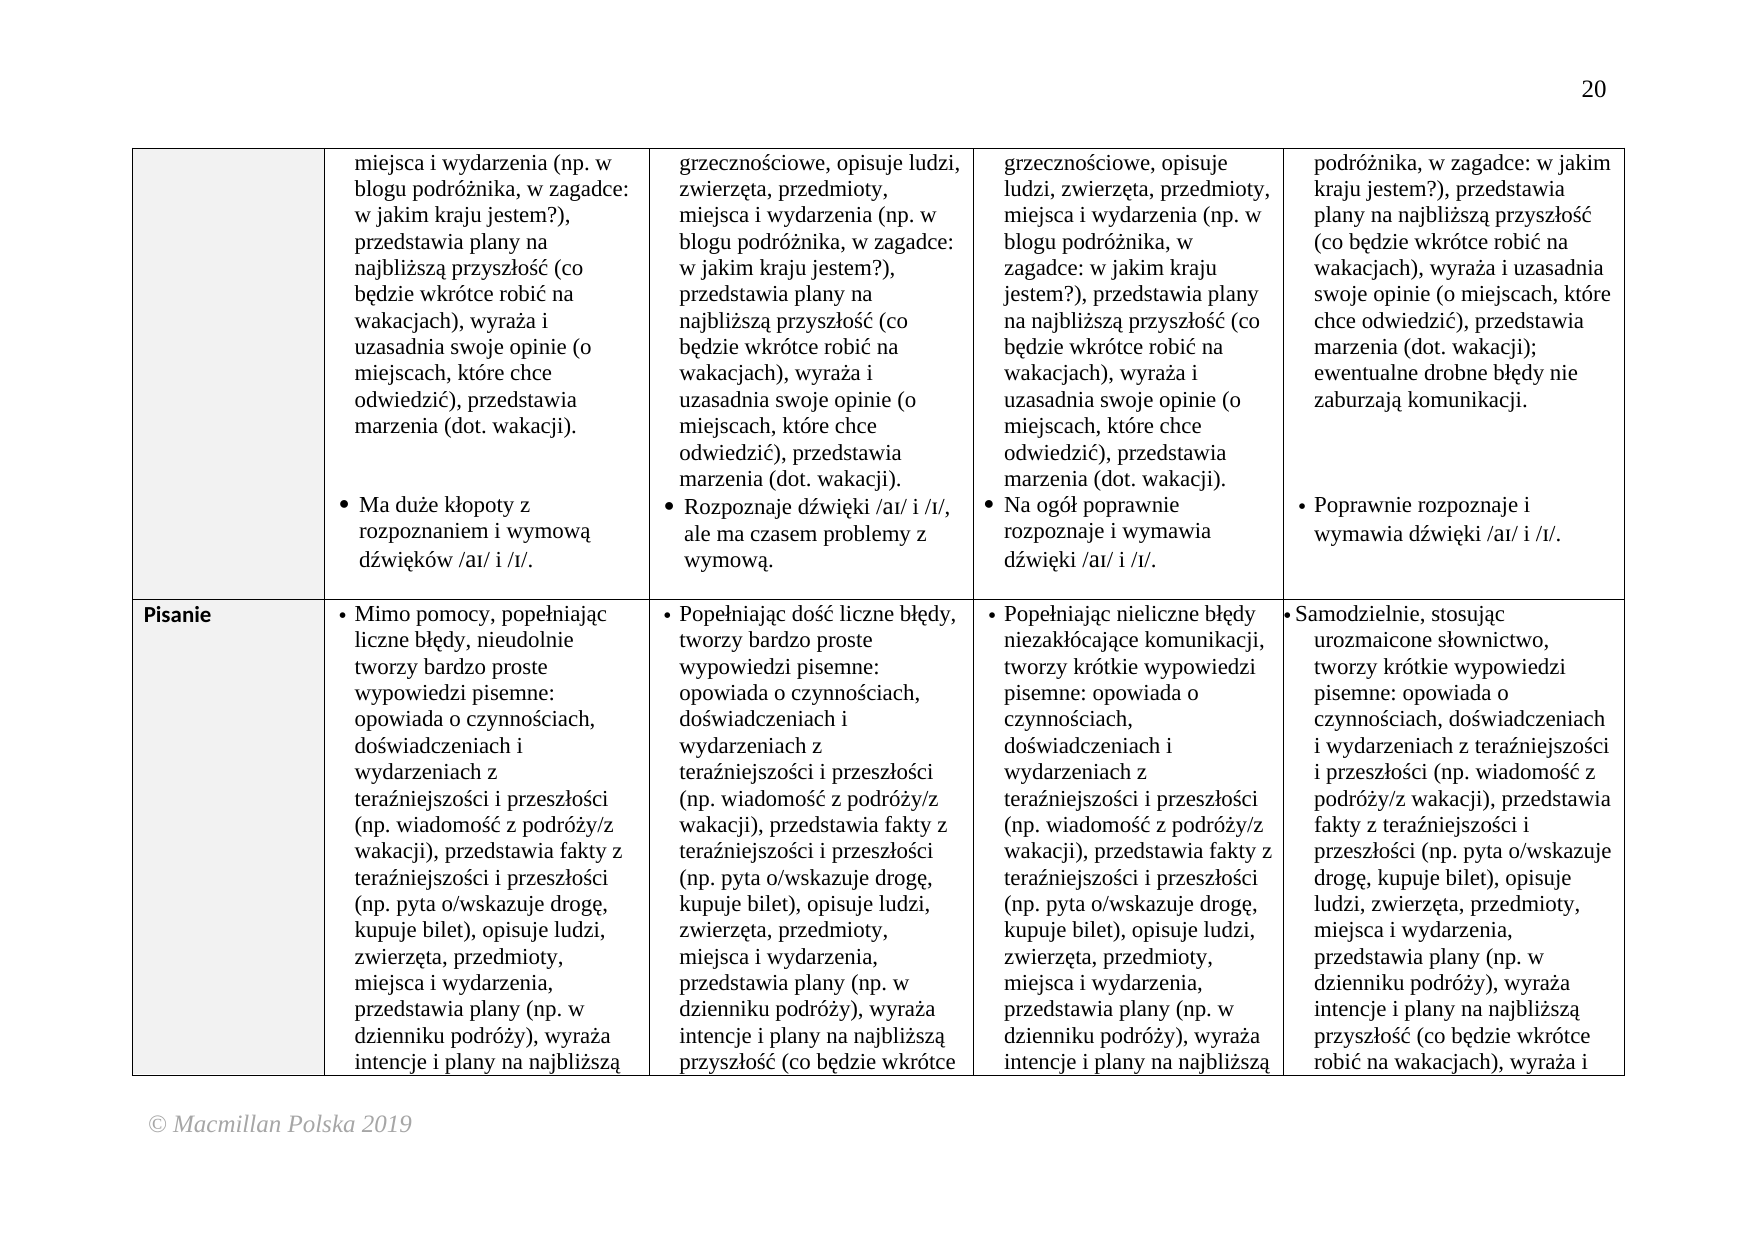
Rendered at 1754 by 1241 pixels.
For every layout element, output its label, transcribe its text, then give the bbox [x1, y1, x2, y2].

table_cell grzecznościowe, opisuje ludzi, zwierzęta, przedmioty, miejsca i wydarzenia (np. w blogu podróżnika, w zagadce: w jakim kraju jestem?), przedstawia plany na najbliższą przyszłość (co będzie wkrótce robić na wakacjach), wyraża i uzasadnia swoje opinie (o miejscach, które chce odwiedzić), przedstawia marzenia (dot. wakacji). Rozpoznaje dźwięki /aɪ/ i /ɪ/, ale ma czasem problemy z wymową. [650, 149, 973, 599]
table_cell Pisanie [133, 600, 324, 1074]
table_cell Popełniając nieliczne błędy niezakłócające komunikacji, tworzy krótkie wypowiedzi pisemne: opowiada o czynnościach, doświadczeniach i wydarzeniach z teraźniejszości i przeszłości (np. wiadomość z podróży/z wakacji), przedstawia fakty z teraźniejszości i przeszłości (np. pyta o/wskazuje drogę, kupuje bilet), opisuje ludzi, zwierzęta, przedmioty, miejsca i wydarzenia, przedstawia plany (np. w dzienniku podróży), wyraża intencje i plany na najbliższą [974, 600, 1283, 1074]
table_cell Mimo pomocy, popełniając liczne błędy, nieudolnie tworzy bardzo proste wypowiedzi pisemne: opowiada o czynnościach, doświadczeniach i wydarzeniach z teraźniejszości i przeszłości (np. wiadomość z podróży/z wakacji), przedstawia fakty z teraźniejszości i przeszłości (np. pyta o/wskazuje drogę, kupuje bilet), opisuje ludzi, zwierzęta, przedmioty, miejsca i wydarzenia, przedstawia plany (np. w dzienniku podróży), wyraża intencje i plany na najbliższą [325, 600, 649, 1074]
table_cell Popełniając dość liczne błędy, tworzy bardzo proste wypowiedzi pisemne: opowiada o czynnościach, doświadczeniach i wydarzeniach z teraźniejszości i przeszłości (np. wiadomość z podróży/z wakacji), przedstawia fakty z teraźniejszości i przeszłości (np. pyta o/wskazuje drogę, kupuje bilet), opisuje ludzi, zwierzęta, przedmioty, miejsca i wydarzenia, przedstawia plany (np. w dzienniku podróży), wyraża intencje i plany na najbliższą przyszłość (co będzie wkrótce [650, 600, 973, 1074]
table_cell miejsca i wydarzenia (np. w blogu podróżnika, w zagadce: w jakim kraju jestem?), przedstawia plany na najbliższą przyszłość (co będzie wkrótce robić na wakacjach), wyraża i uzasadnia swoje opinie (o miejscach, które chce odwiedzić), przedstawia marzenia (dot. wakacji). Ma duże kłopoty z rozpoznaniem i wymową dźwięków /aɪ/ i /ɪ/. [325, 149, 649, 599]
table_cell podróżnika, w zagadce: w jakim kraju jestem?), przedstawia plany na najbliższą przyszłość (co będzie wkrótce robić na wakacjach), wyraża i uzasadnia swoje opinie (o miejscach, które chce odwiedzić), przedstawia marzenia (dot. wakacji); ewentualne drobne błędy nie zaburzają komunikacji. Poprawnie rozpoznaje i wymawia dźwięki /aɪ/ i /ɪ/. [1284, 149, 1624, 599]
table_cell Samodzielnie, stosując urozmaicone słownictwo, tworzy krótkie wypowiedzi pisemne: opowiada o czynnościach, doświadczeniach i wydarzeniach z teraźniejszości i przeszłości (np. wiadomość z podróży/z wakacji), przedstawia fakty z teraźniejszości i przeszłości (np. pyta o/wskazuje drogę, kupuje bilet), opisuje ludzi, zwierzęta, przedmioty, miejsca i wydarzenia, przedstawia plany (np. w dzienniku podróży), wyraża intencje i plany na najbliższą przyszłość (co będzie wkrótce robić na wakacjach), wyraża i [1284, 600, 1624, 1074]
table_cell grzecznościowe, opisuje ludzi, zwierzęta, przedmioty, miejsca i wydarzenia (np. w blogu podróżnika, w zagadce: w jakim kraju jestem?), przedstawia plany na najbliższą przyszłość (co będzie wkrótce robić na wakacjach), wyraża i uzasadnia swoje opinie (o miejscach, które chce odwiedzić), przedstawia marzenia (dot. wakacji). Na ogół poprawnie rozpoznaje i wymawia dźwięki /aɪ/ i /ɪ/. [974, 149, 1283, 599]
table_cell [133, 149, 324, 599]
